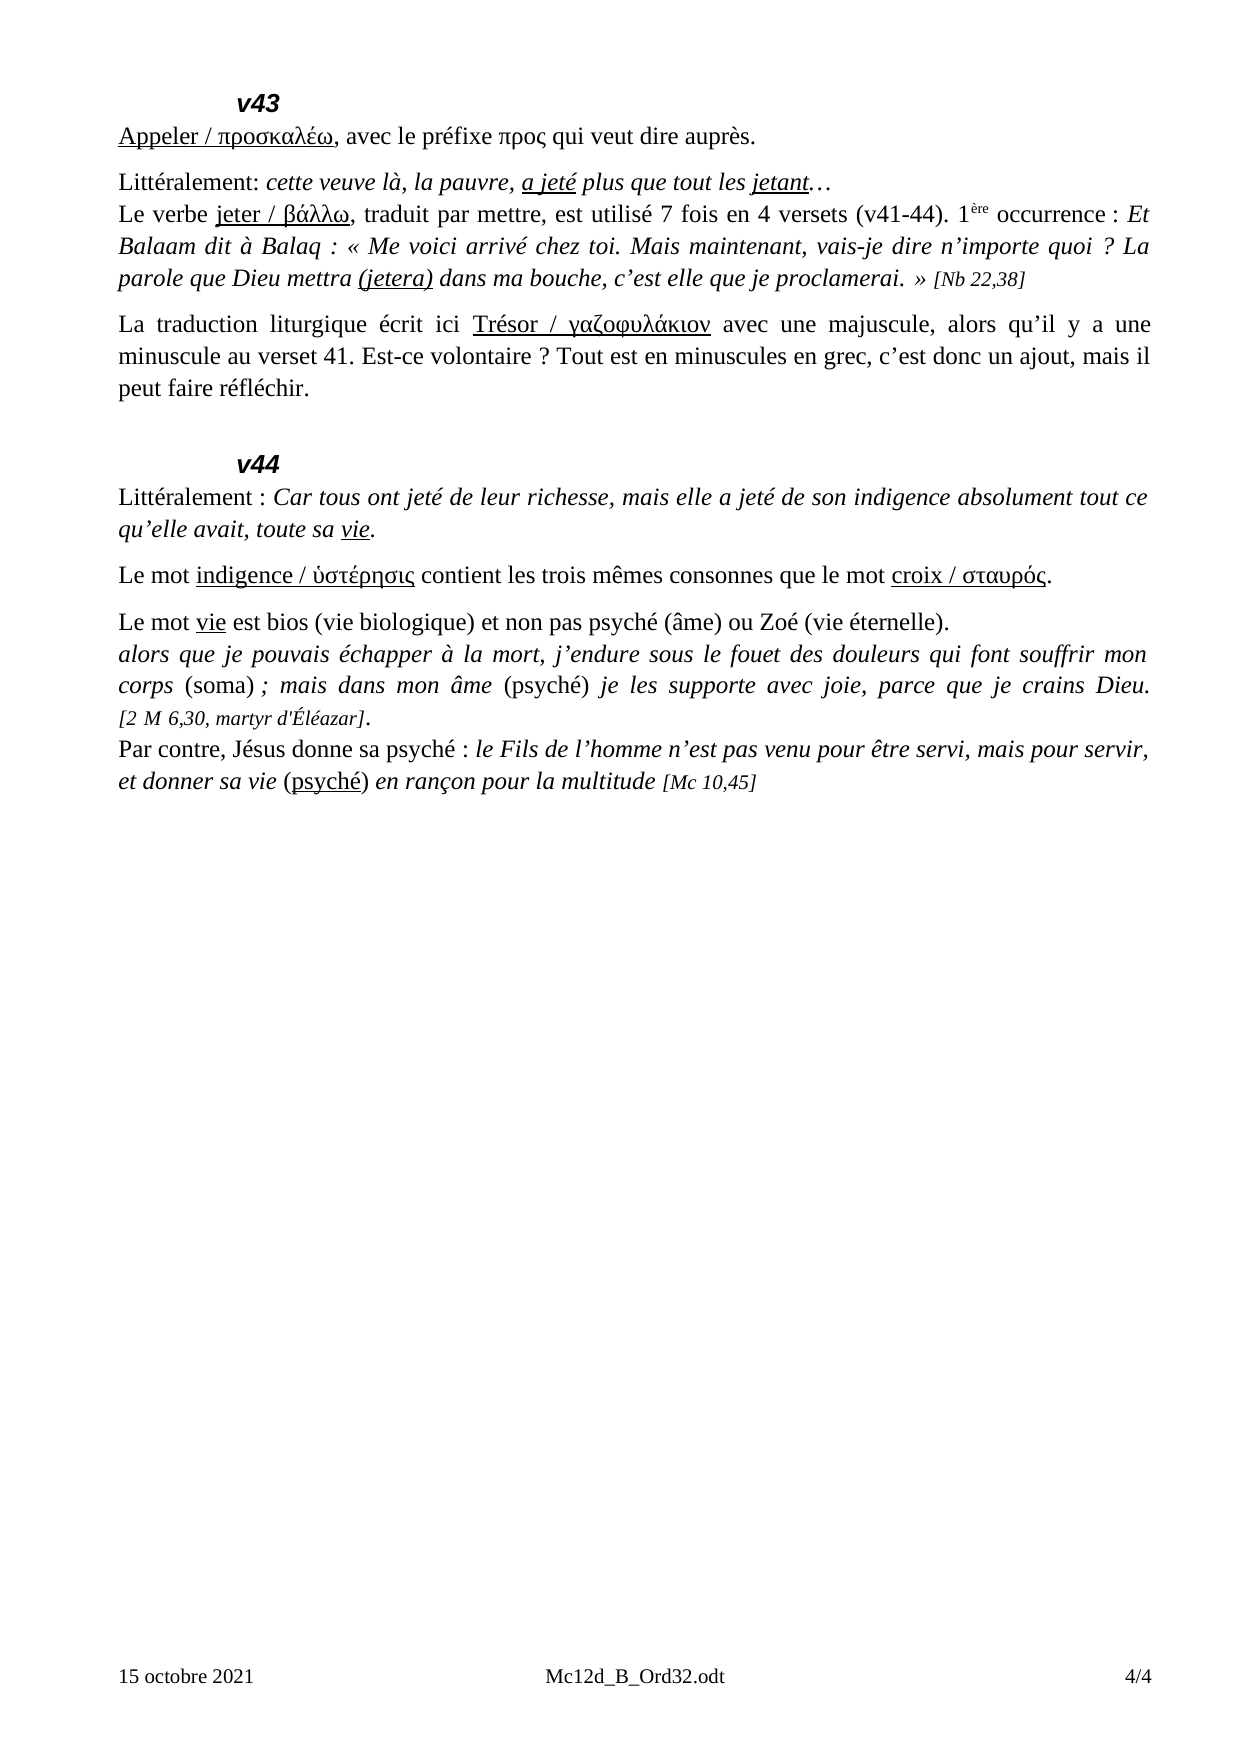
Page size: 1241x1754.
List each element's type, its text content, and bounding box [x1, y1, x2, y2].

text Le verbe jeter / βάλλω, traduit par mettre, est utilisé 7 fois en 4 versets (v41-44). 1ère occurrence : Et Balaam dit à Balaq : « Me voici arrivé chez toi. Mais maintenant, vais-je dire n’importe quoi ? La parole que Dieu mettra (jetera) dans ma bouche, c’est elle que je proclamerai. » [Nb 22,38] [118, 200, 1152, 291]
subtitle v43 [236, 88, 1152, 117]
text Le mot indigence / ὑστέρησις contient les trois mêmes consonnes que le mot croix / σταυρός. [118, 562, 1152, 589]
text alors que je pouvais échapper à la mort, j’endure sous le fouet des douleurs qui font souffrir mon corps (soma) ; mais dans mon âme (psyché) je les supporte avec joie, parce que je crains Dieu. [2 M 6,30, martyr d'Éléazar]. [118, 640, 1152, 731]
text Littéralement : Car tous ont jeté de leur richesse, mais elle a jeté de son indigence absolument tout ce qu’elle avait, toute sa vie. [118, 483, 1152, 543]
text Par contre, Jésus donne sa psyché : le Fils de l’homme n’est pas venu pour être servi, mais pour servir, et donner sa vie (psyché) en rançon pour la multitude [Mc 10,45] [118, 735, 1152, 795]
text La traduction liturgique écrit ici Trésor / γαζοφυλάκιον avec une majuscule, alors qu’il y a une minuscule au verset 41. Est-ce volontaire ? Tout est en minuscules en grec, c’est donc un ajout, mais il peut faire réfléchir. [118, 310, 1152, 401]
subtitle v44 [236, 450, 1152, 479]
text Le mot vie est bios (vie biologique) et non pas psyché (âme) ou Zoé (vie éternelle). [118, 608, 1152, 636]
text Littéralement: cette veuve là, la pauvre, a jeté plus que tout les jetant… [118, 168, 1152, 196]
text Appeler / προσκαλέω, avec le préfixe προς qui veut dire auprès. [118, 122, 1152, 149]
